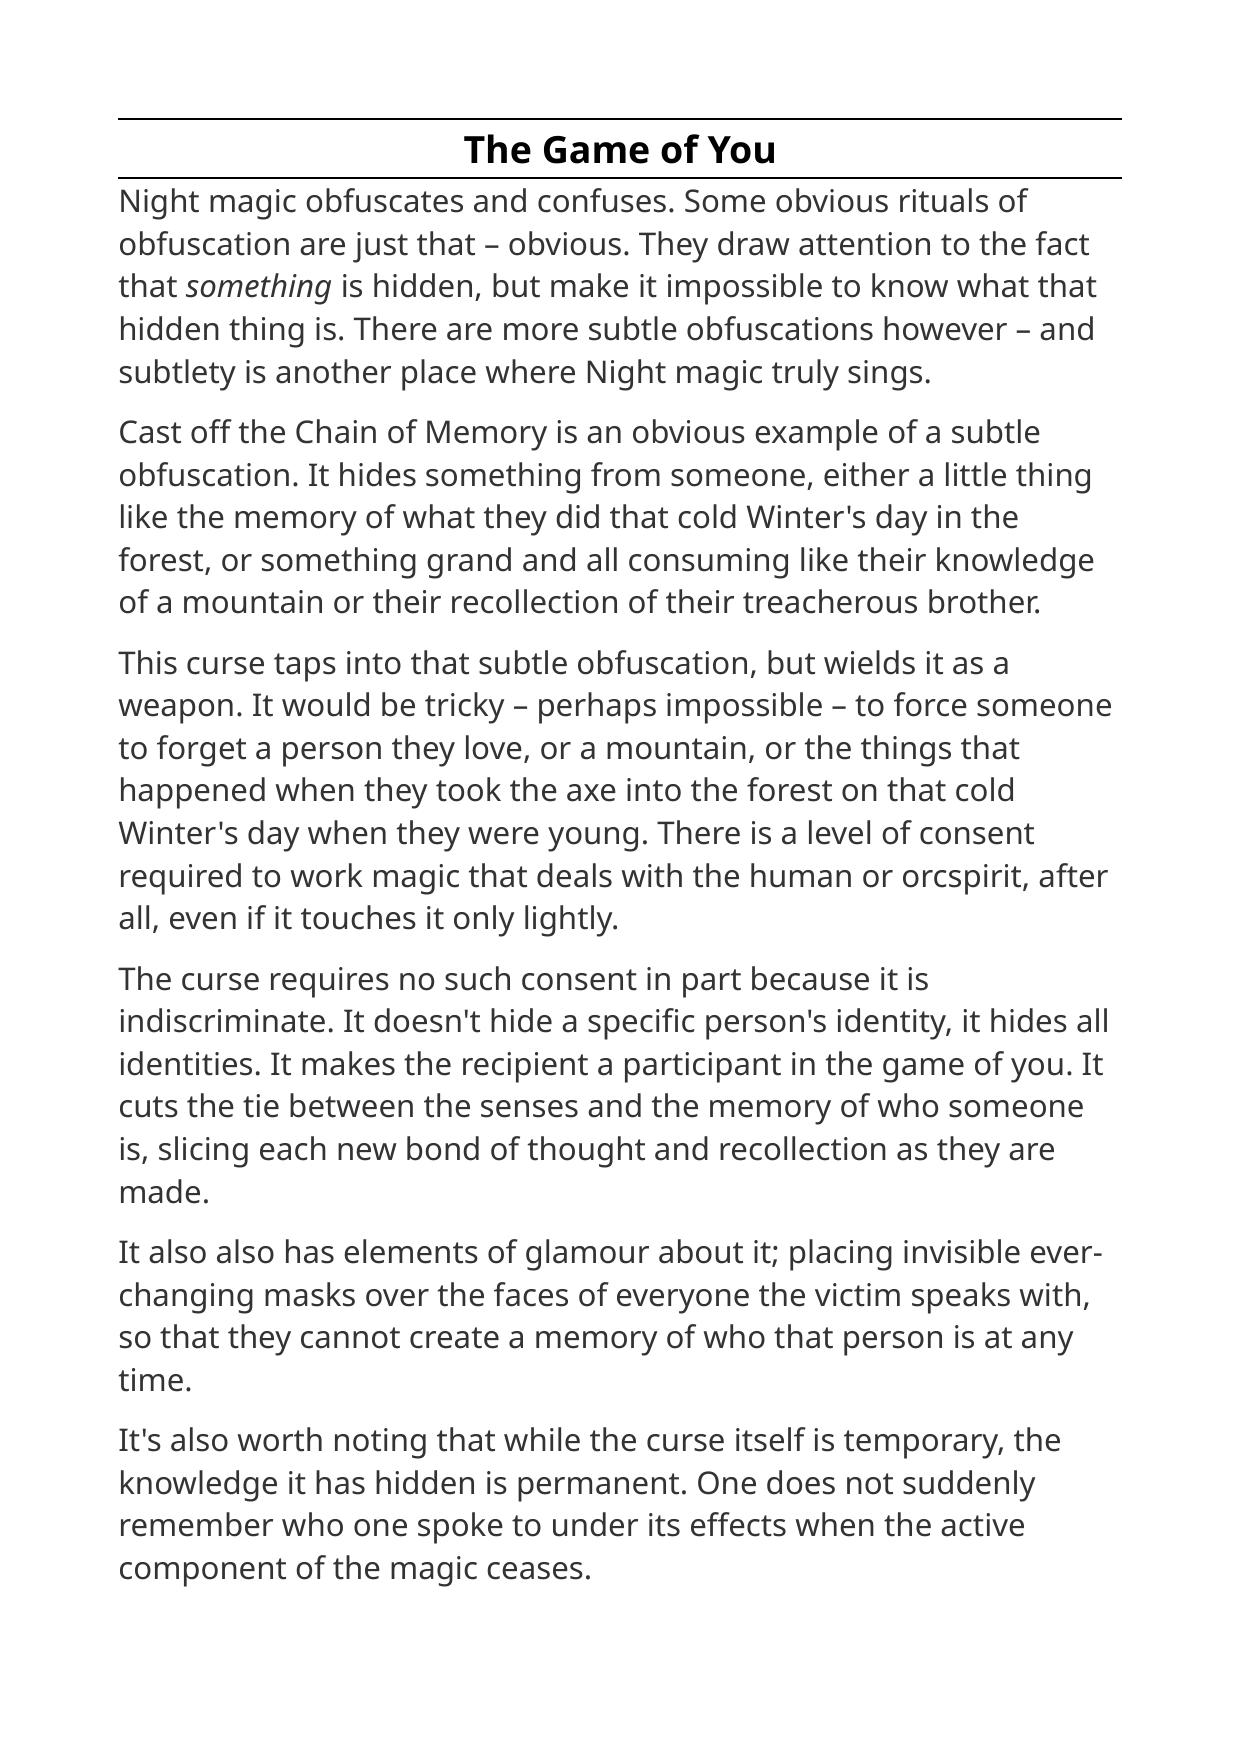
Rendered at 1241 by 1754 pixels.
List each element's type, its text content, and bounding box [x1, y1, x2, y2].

text It also also has elements of glamour about it; placing invisible ever-changing masks over the faces of everyone the victim speaks with, so that they cannot create a memory of who that person is at any time. [118, 1230, 1122, 1400]
text The curse requires no such consent in part because it is indiscriminate. It doesn't hide a specific person's identity, it hides all identities. It makes the recipient a participant in the game of you. It cuts the tie between the senses and the memory of who someone is, slicing each new bond of thought and recollection as they are made. [118, 957, 1122, 1212]
text Cast off the Chain of Memory is an obvious example of a subtle obfuscation. It hides something from someone, either a little thing like the memory of what they did that cold Winter's day in the forest, or something grand and all consuming like their knowledge of a mountain or their recollection of their treacherous brother. [118, 410, 1122, 623]
text Night magic obfuscates and confuses. Some obvious rituals of obfuscation are just that – obvious. They draw attention to the fact that something is hidden, but make it impossible to know what that hidden thing is. There are more subtle obfuscations however – and subtlety is another place where Night magic truly sings. [118, 179, 1122, 392]
text It's also worth noting that while the curse itself is temporary, the knowledge it has hidden is permanent. One does not suddenly remember who one spoke to under its effects when the active component of the magic ceases. [118, 1418, 1122, 1588]
text The Game of You [118, 120, 1122, 177]
text This curse taps into that subtle obfuscation, but wields it as a weapon. It would be tricky – perhaps impossible – to force someone to forget a person they love, or a mountain, or the things that happened when they took the axe into the forest on that cold Winter's day when they were young. There is a level of consent required to work magic that deals with the human or orcspirit, after all, even if it touches it only lightly. [118, 641, 1122, 939]
